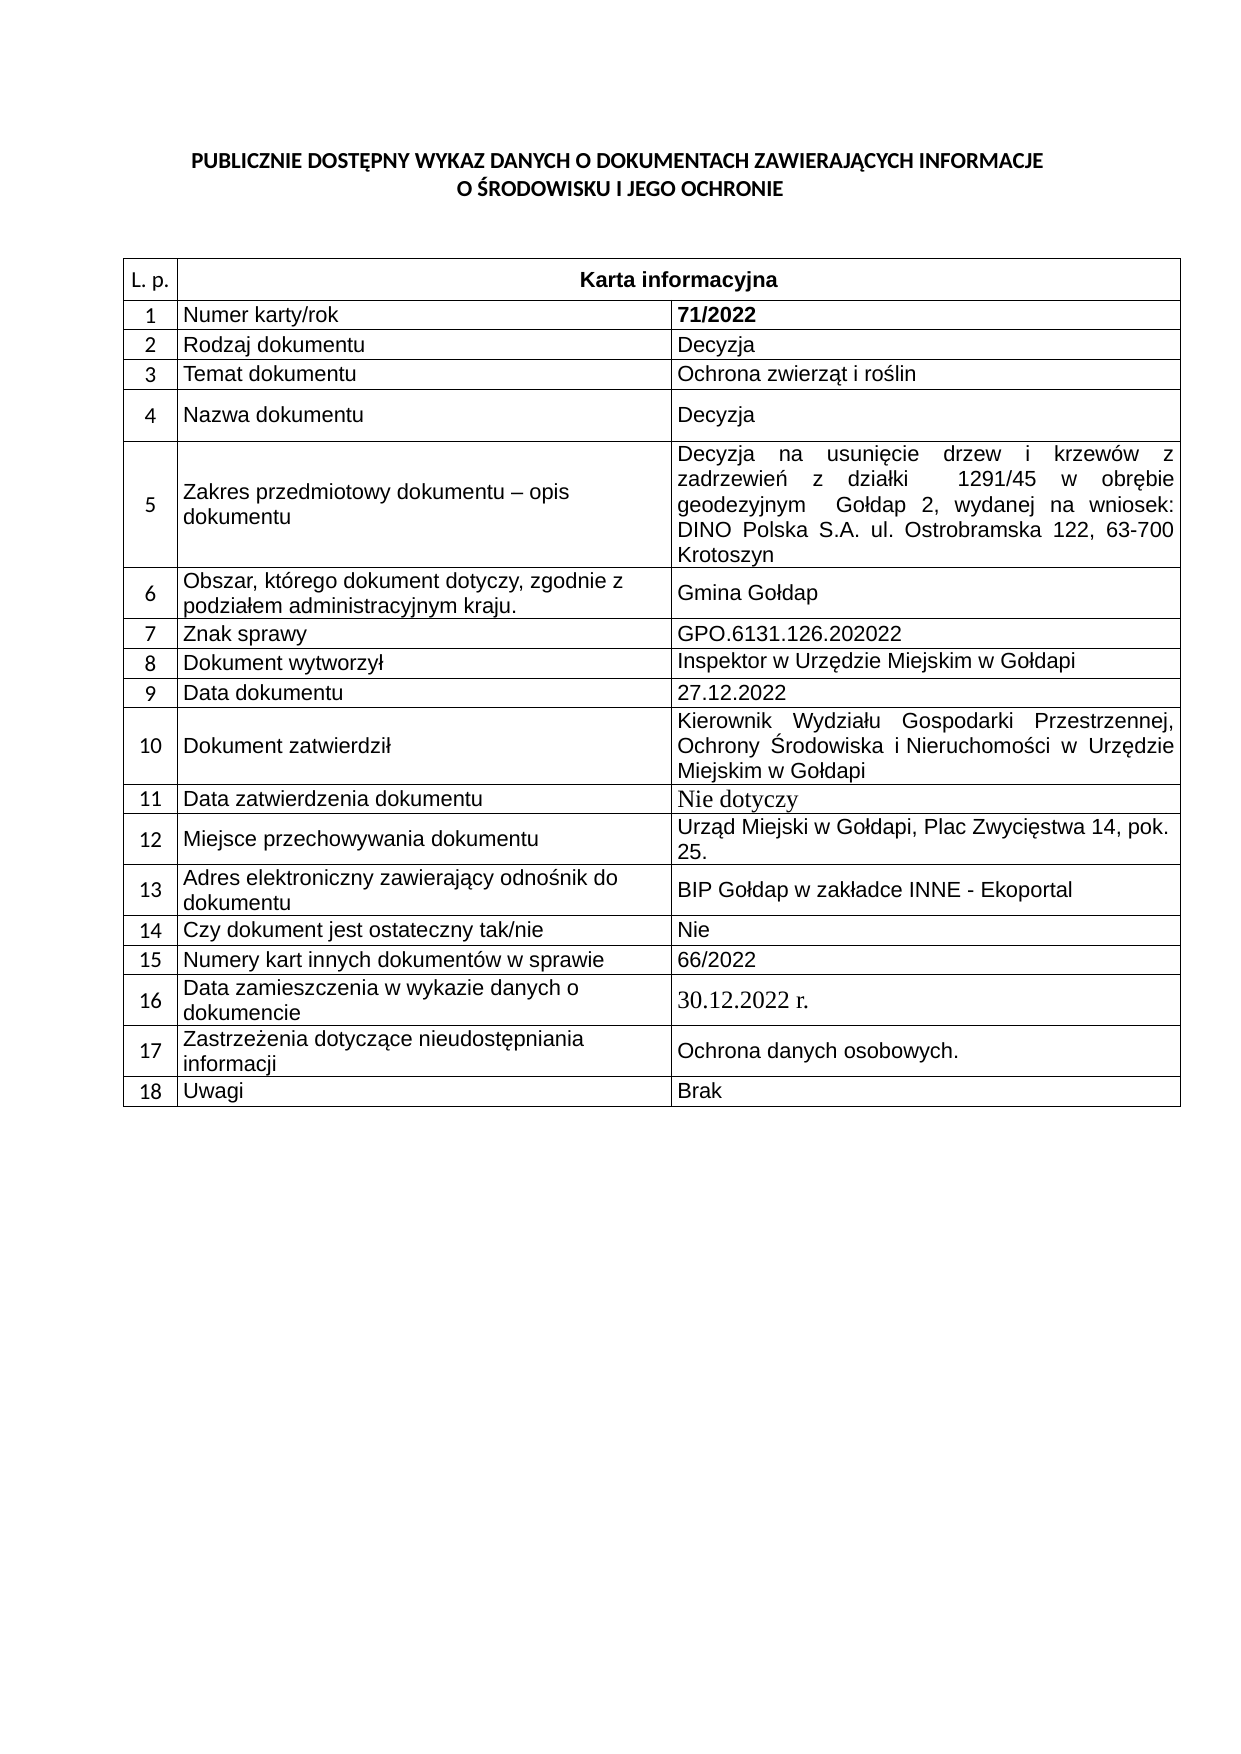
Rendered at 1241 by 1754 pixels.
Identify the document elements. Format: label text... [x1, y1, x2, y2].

table_cell 27.12.2022 [672, 679, 1180, 707]
table_cell Decyzja na usunięcie drzew i krzewów z zadrzewień z działki 1291/45 w obrębie geodezyjnym Gołdap 2, wydanej na wniosek: DINO Polska S.A. ul. Ostrobramska 122, 63-700 Krotoszyn [672, 442, 1180, 567]
table_cell Kierownik Wydziału Gospodarki Przestrzennej, Ochrony Środowiska i Nieruchomości w Urzędzie Miejskim w Gołdapi [672, 708, 1180, 783]
table_cell Nazwa dokumentu [178, 390, 671, 441]
table_cell Nie [672, 916, 1180, 944]
table_cell Dokument wytworzył [178, 649, 671, 678]
table_cell Dokument zatwierdził [178, 708, 671, 783]
table_cell Decyzja [672, 390, 1180, 441]
table_cell 11 [124, 785, 177, 813]
table_cell 30.12.2022 r. [672, 975, 1180, 1025]
table_cell Czy dokument jest ostateczny tak/nie [178, 916, 671, 944]
table_cell 6 [124, 568, 177, 618]
table_header Karta informacyjna [178, 259, 1180, 300]
table_cell Temat dokumentu [178, 360, 671, 388]
table_cell GPO.6131.126.202022 [672, 619, 1180, 648]
table_cell Numer karty/rok [178, 301, 671, 329]
table_cell Miejsce przechowywania dokumentu [178, 814, 671, 864]
table_cell 66/2022 [672, 946, 1180, 974]
table_cell 5 [124, 442, 177, 567]
table_cell 3 [124, 360, 177, 388]
table_cell 4 [124, 390, 177, 441]
table_cell 9 [124, 679, 177, 707]
table_cell 14 [124, 916, 177, 944]
table_cell Ochrona zwierząt i roślin [672, 360, 1180, 388]
table_cell 10 [124, 708, 177, 783]
table_cell Obszar, którego dokument dotyczy, zgodnie z podziałem administracyjnym kraju. [178, 568, 671, 618]
table_cell 13 [124, 865, 177, 915]
table_cell 15 [124, 946, 177, 974]
table_cell 18 [124, 1077, 177, 1106]
table_cell Numery kart innych dokumentów w sprawie [178, 946, 671, 974]
table_cell Znak sprawy [178, 619, 671, 648]
table_header L. p. [124, 259, 177, 300]
table_cell Ochrona danych osobowych. [672, 1026, 1180, 1076]
table_cell Brak [672, 1077, 1180, 1106]
table_cell 12 [124, 814, 177, 864]
table_cell Decyzja [672, 330, 1180, 359]
table_cell 2 [124, 330, 177, 359]
table_cell Uwagi [178, 1077, 671, 1106]
table_cell 8 [124, 649, 177, 678]
text PUBLICZNIE DOSTĘPNY WYKAZ DANYCH O DOKUMENTACH ZAWIERAJĄCYCH INFORMACJE O ŚRODOWISKU I JEGO OCHRONIE [118, 146, 1122, 202]
table_cell Gmina Gołdap [672, 568, 1180, 618]
table_cell 71/2022 [672, 301, 1180, 329]
table_cell Zakres przedmiotowy dokumentu – opis dokumentu [178, 442, 671, 567]
table_cell Urząd Miejski w Gołdapi, Plac Zwycięstwa 14, pok. 25. [672, 814, 1180, 864]
table_cell Nie dotyczy [672, 785, 1180, 813]
table_cell Inspektor w Urzędzie Miejskim w Gołdapi [672, 649, 1180, 678]
table_cell Adres elektroniczny zawierający odnośnik do dokumentu [178, 865, 671, 915]
table_cell Zastrzeżenia dotyczące nieudostępniania informacji [178, 1026, 671, 1076]
table_cell Data zamieszczenia w wykazie danych o dokumencie [178, 975, 671, 1025]
table_cell 7 [124, 619, 177, 648]
table_cell 16 [124, 975, 177, 1025]
table_cell BIP Gołdap w zakładce INNE - Ekoportal [672, 865, 1180, 915]
table_cell Data dokumentu [178, 679, 671, 707]
table_cell 17 [124, 1026, 177, 1076]
table_cell Rodzaj dokumentu [178, 330, 671, 359]
table_cell Data zatwierdzenia dokumentu [178, 785, 671, 813]
table_cell 1 [124, 301, 177, 329]
